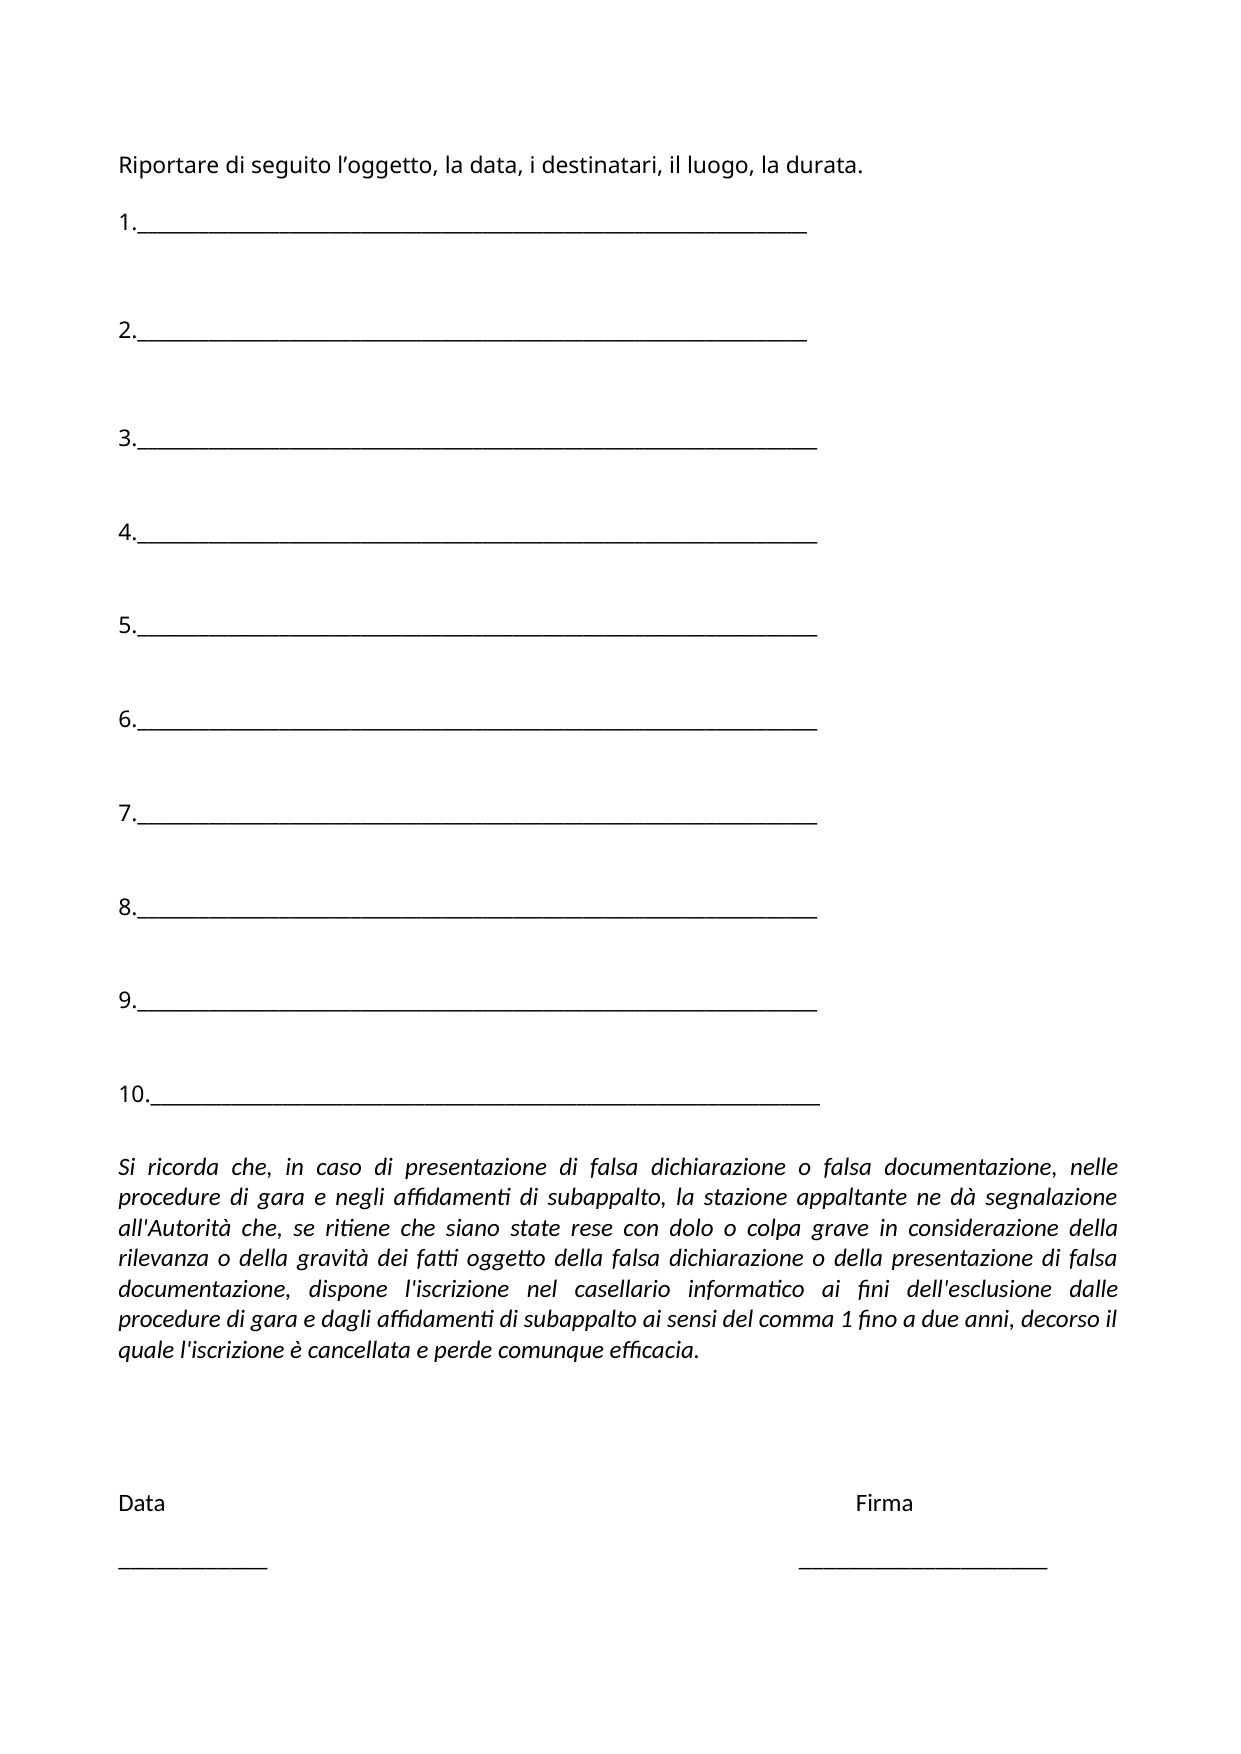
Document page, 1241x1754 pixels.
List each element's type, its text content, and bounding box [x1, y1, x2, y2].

text 4.___________________________________________________________________ [118, 516, 1122, 547]
text 5.___________________________________________________________________ [118, 609, 1122, 641]
text 7.___________________________________________________________________ [118, 797, 1122, 828]
text 10.__________________________________________________________________ [118, 1078, 1122, 1109]
text Si ricorda che, in caso di presentazione di falsa dichiarazione o falsa documentazione, nelle procedure di gara e negli affidamenti di subappalto, la stazione appaltante ne dà segnalazione all'Autorità che, se ritiene che siano state rese con dolo o colpa grave in considerazione della rilevanza o della gravità dei fatti oggetto della falsa dichiarazione o della presentazione di falsa documentazione, dispone l'iscrizione nel casellario informatico ai fini dell'esclusione dalle procedure di gara e dagli affidamenti di subappalto ai sensi del comma 1 fino a due anni, decorso il quale l'iscrizione è cancellata e perde comunque efficacia. [118, 1151, 1122, 1364]
text 9.___________________________________________________________________ [118, 984, 1122, 1016]
text Riportare di seguito l’oggetto, la data, i destinatari, il luogo, la durata. [118, 149, 1122, 181]
text 8.___________________________________________________________________ [118, 891, 1122, 922]
text 1.__________________________________________________________________ [118, 206, 1122, 237]
text 6.___________________________________________________________________ [118, 703, 1122, 734]
text 2.__________________________________________________________________ [118, 314, 1122, 345]
text 3.___________________________________________________________________ [118, 422, 1122, 453]
text ____________ ____________________ [118, 1542, 1122, 1573]
text Data Firma [118, 1487, 1122, 1517]
